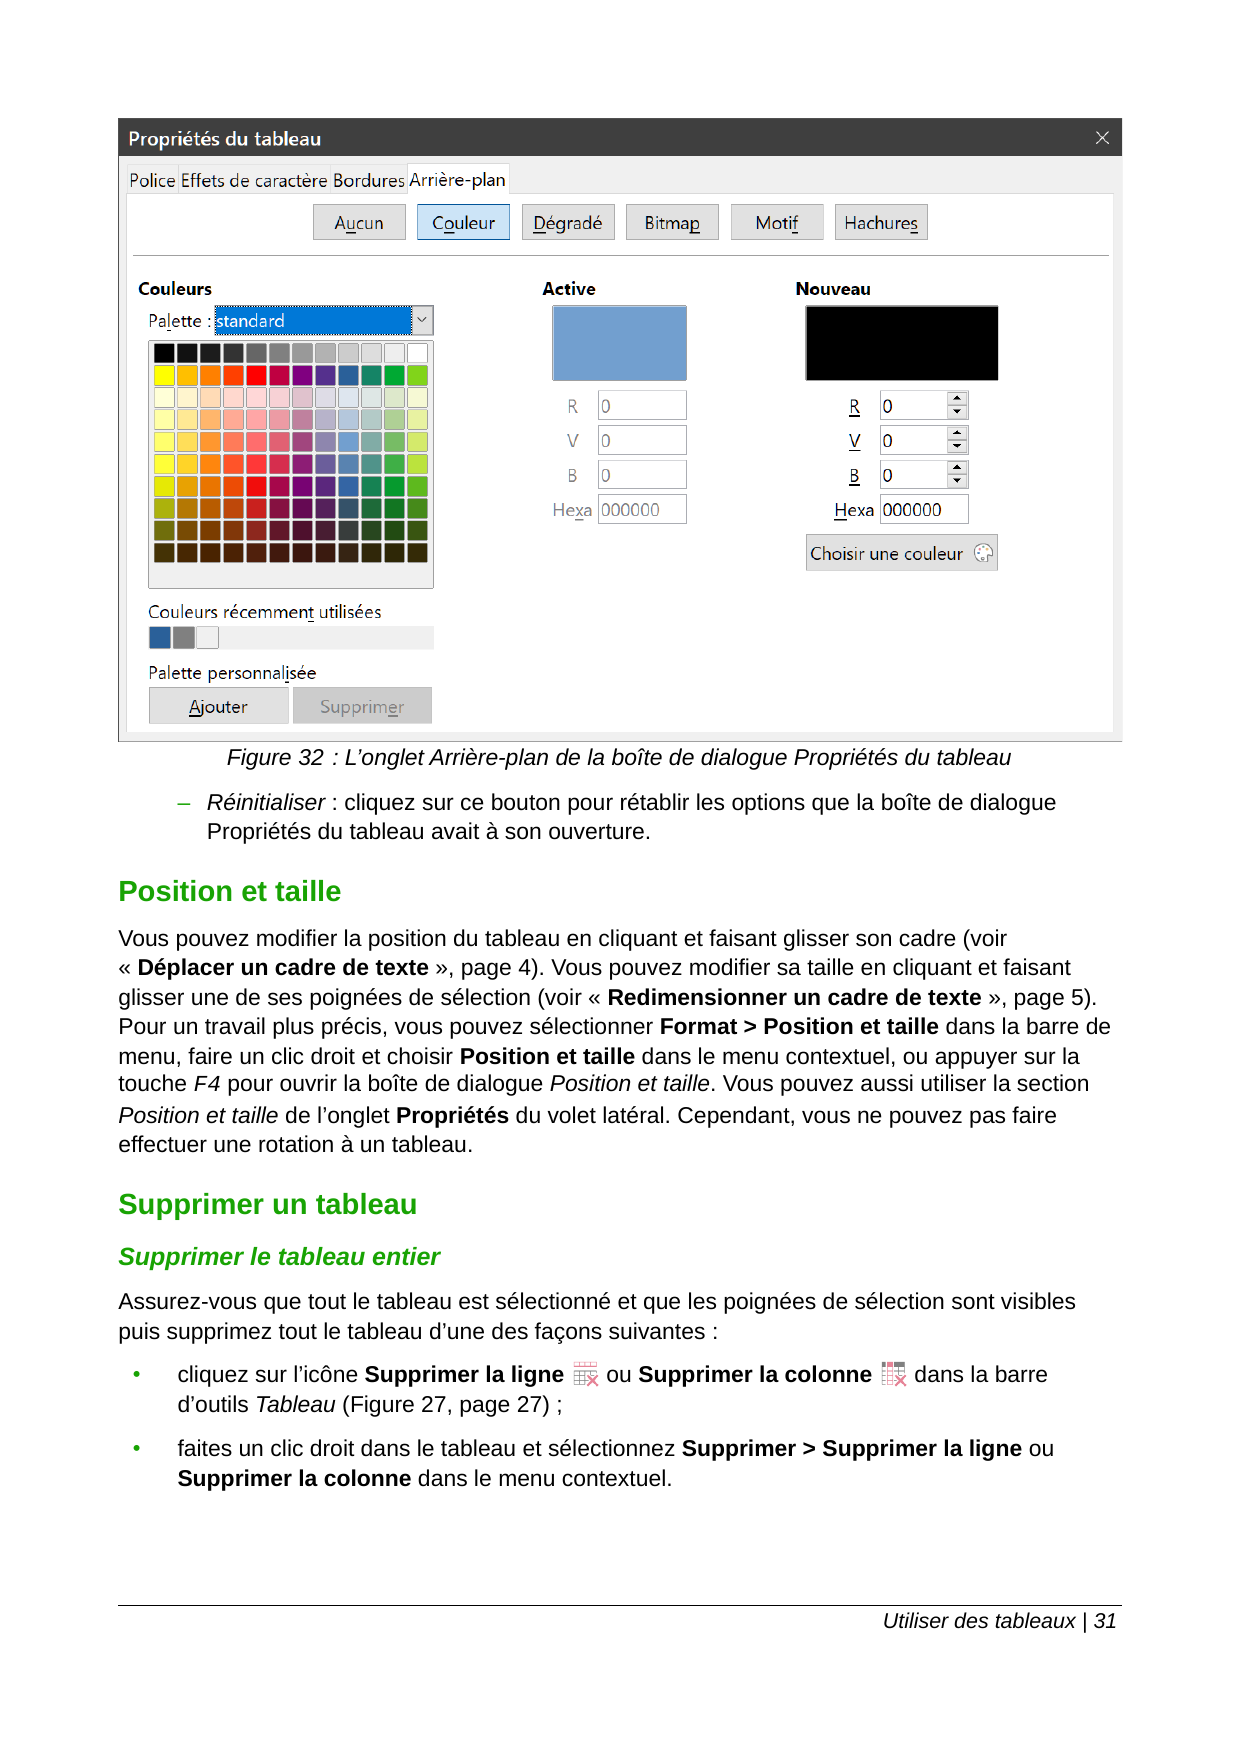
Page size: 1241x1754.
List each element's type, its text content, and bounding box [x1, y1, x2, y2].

subtitle Supprimer le tableau entier [118, 1241, 1122, 1270]
list faites un clic droit dans le tableau et sélectionnez Supprimer > Supprimer la ligne ou Supprimer la colonne dans le menu contextuel. [133, 1432, 1122, 1491]
text Vous pouvez modifier la position du tableau en cliquant et faisant glisser son cadre (voir « Déplacer un cadre de texte », page 4). Vous pouvez modifier sa taille en cliquant et faisant glisser une de ses poignées de sélection (voir « Redimensionner un cadre de texte », page 5). Pour un travail plus précis, vous pouvez sélectionner Format > Position et taille dans la barre de menu, faire un clic droit et choisir Position et taille dans le menu contextuel, ou appuyer sur la touche F4 pour ouvrir la boîte de dialogue Position et taille. Vous pouvez aussi utiliser la section Position et taille de l’onglet Propriétés du volet latéral. Cependant, vous ne pouvez pas faire effectuer une rotation à un tableau. [118, 922, 1122, 1157]
text Figure 32 : L’onglet Arrière-plan de la boîte de dialogue Propriétés du tableau [118, 742, 1122, 771]
picture [118, 118, 1123, 742]
subtitle Supprimer un tableau [118, 1187, 1122, 1220]
list Réinitialiser : cliquez sur ce bouton pour rétablir les options que la boîte de dialogue Propriétés du tableau avait à son ouverture. [177, 785, 1122, 844]
list cliquez sur l’icône Supprimer la ligne ou Supprimer la colonne dans la barre d’outils Tableau (Figure 27, page 27) ; [133, 1358, 1122, 1417]
text Assurez-vous que tout le tableau est sélectionné et que les poignées de sélection sont visibles puis supprimez tout le tableau d’une des façons suivantes : [118, 1285, 1122, 1344]
subtitle Position et taille [118, 873, 1122, 907]
